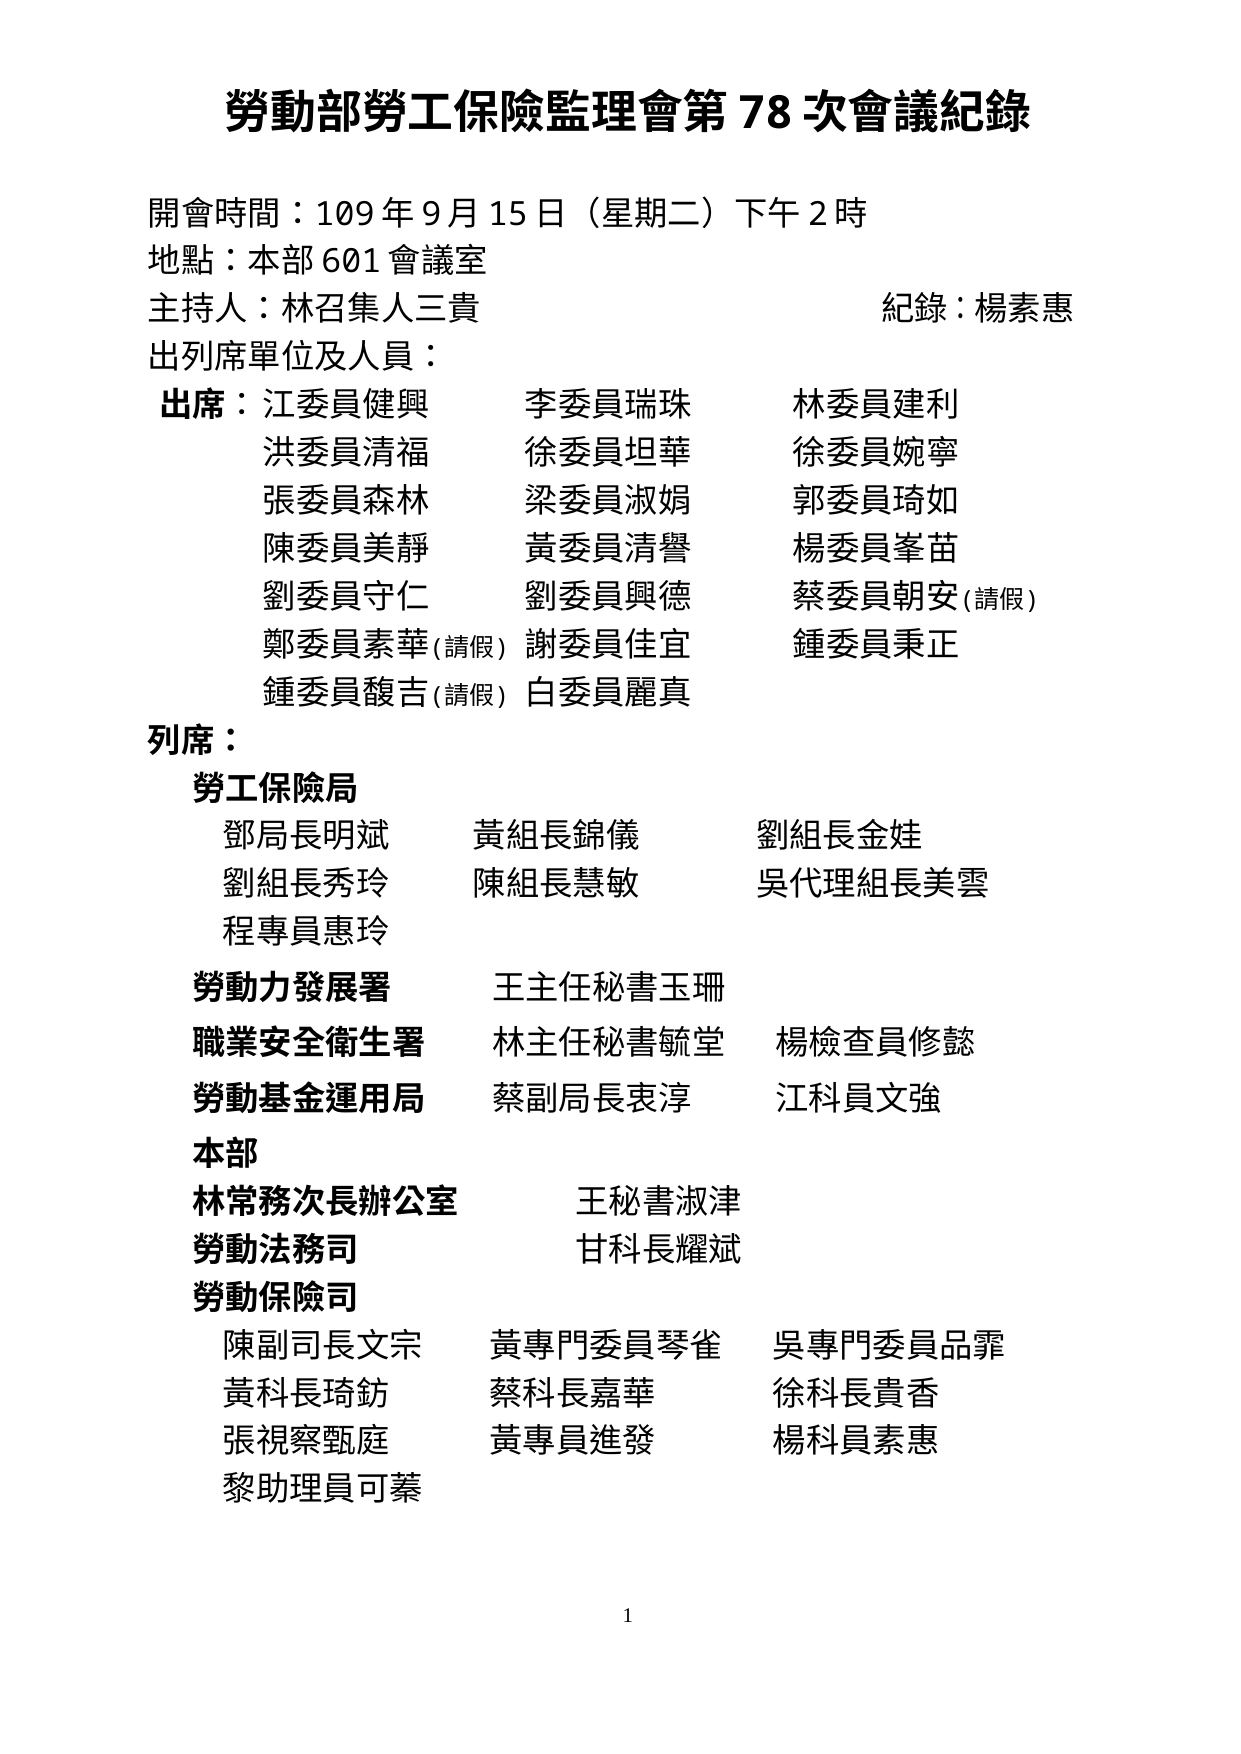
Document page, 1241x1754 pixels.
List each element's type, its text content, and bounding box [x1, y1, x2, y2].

text 勞動保險司 [148, 1271, 1172, 1319]
table_cell 徐委員坦華 [513, 426, 779, 474]
table_cell 郭委員琦如 [779, 474, 1074, 522]
table_header 李委員瑞珠 [513, 378, 779, 426]
text 程專員惠玲 [223, 905, 1172, 953]
text 張視察甄庭 黃專員進發 楊科員素惠 [223, 1414, 1172, 1462]
text 陳副司長文宗 黃專門委員琴雀 吳專門委員品霏 [223, 1319, 1172, 1367]
text 鄧局長明斌 黃組長錦儀 劉組長金娃 [223, 809, 1172, 857]
table_cell [148, 426, 262, 474]
table_cell [148, 570, 262, 618]
table_cell [779, 666, 1074, 714]
table_cell 梁委員淑娟 [513, 474, 779, 522]
table_cell 洪委員清福 [263, 426, 513, 474]
table_cell 黃委員清譽 [513, 522, 779, 570]
table_cell 謝委員佳宜 [513, 618, 779, 666]
text 黃科長琦鈁 蔡科長嘉華 徐科長貴香 [223, 1367, 1172, 1414]
table_cell [148, 618, 262, 666]
table_cell 劉委員興德 [513, 570, 779, 618]
text 職業安全衛生署 林主任秘書毓堂 楊檢查員修懿 [148, 1016, 1172, 1064]
text 勞動部勞工保險監理會第78次會議紀錄 [148, 89, 1107, 139]
table_cell 徐委員婉寧 [779, 426, 1074, 474]
text 勞動基金運用局 蔡副局長衷淳 江科員文強 [148, 1072, 1172, 1119]
table_cell 鍾委員馥吉(請假) [263, 666, 513, 714]
table_cell 蔡委員朝安(請假) [779, 570, 1074, 618]
text 出列席單位及人員： [148, 330, 1107, 378]
table_header 出席： [148, 378, 262, 426]
text 黎助理員可蓁 [223, 1462, 1172, 1510]
text 本部 [148, 1127, 1172, 1175]
table_cell [148, 666, 262, 714]
table_header 林委員建利 [779, 378, 1074, 426]
table_cell 楊委員峯苗 [779, 522, 1074, 570]
text 勞工保險局 [148, 762, 1172, 809]
table_cell [148, 474, 262, 522]
text 開會時間：109年9月15日（星期二）下午2時 [148, 187, 1107, 234]
table_cell 鍾委員秉正 [779, 618, 1074, 666]
table_cell 張委員森林 [263, 474, 513, 522]
text 地點：本部601會議室 [148, 234, 1107, 282]
text 主持人：林召集人三貴 紀錄：楊素惠 [148, 282, 1107, 330]
text 列席： [148, 714, 1172, 762]
table_header 江委員健興 [263, 378, 513, 426]
text 勞動法務司 甘科長耀斌 [148, 1223, 1172, 1271]
text 林常務次長辦公室 王秘書淑津 [148, 1175, 1172, 1223]
table_cell [148, 522, 262, 570]
table_cell 鄭委員素華(請假) [263, 618, 513, 666]
table_cell 白委員麗真 [513, 666, 779, 714]
text 劉組長秀玲 陳組長慧敏 吳代理組長美雲 [223, 857, 1172, 905]
table_cell 劉委員守仁 [263, 570, 513, 618]
table_cell 陳委員美靜 [263, 522, 513, 570]
text 勞動力發展署 王主任秘書玉珊 [148, 961, 1147, 1009]
